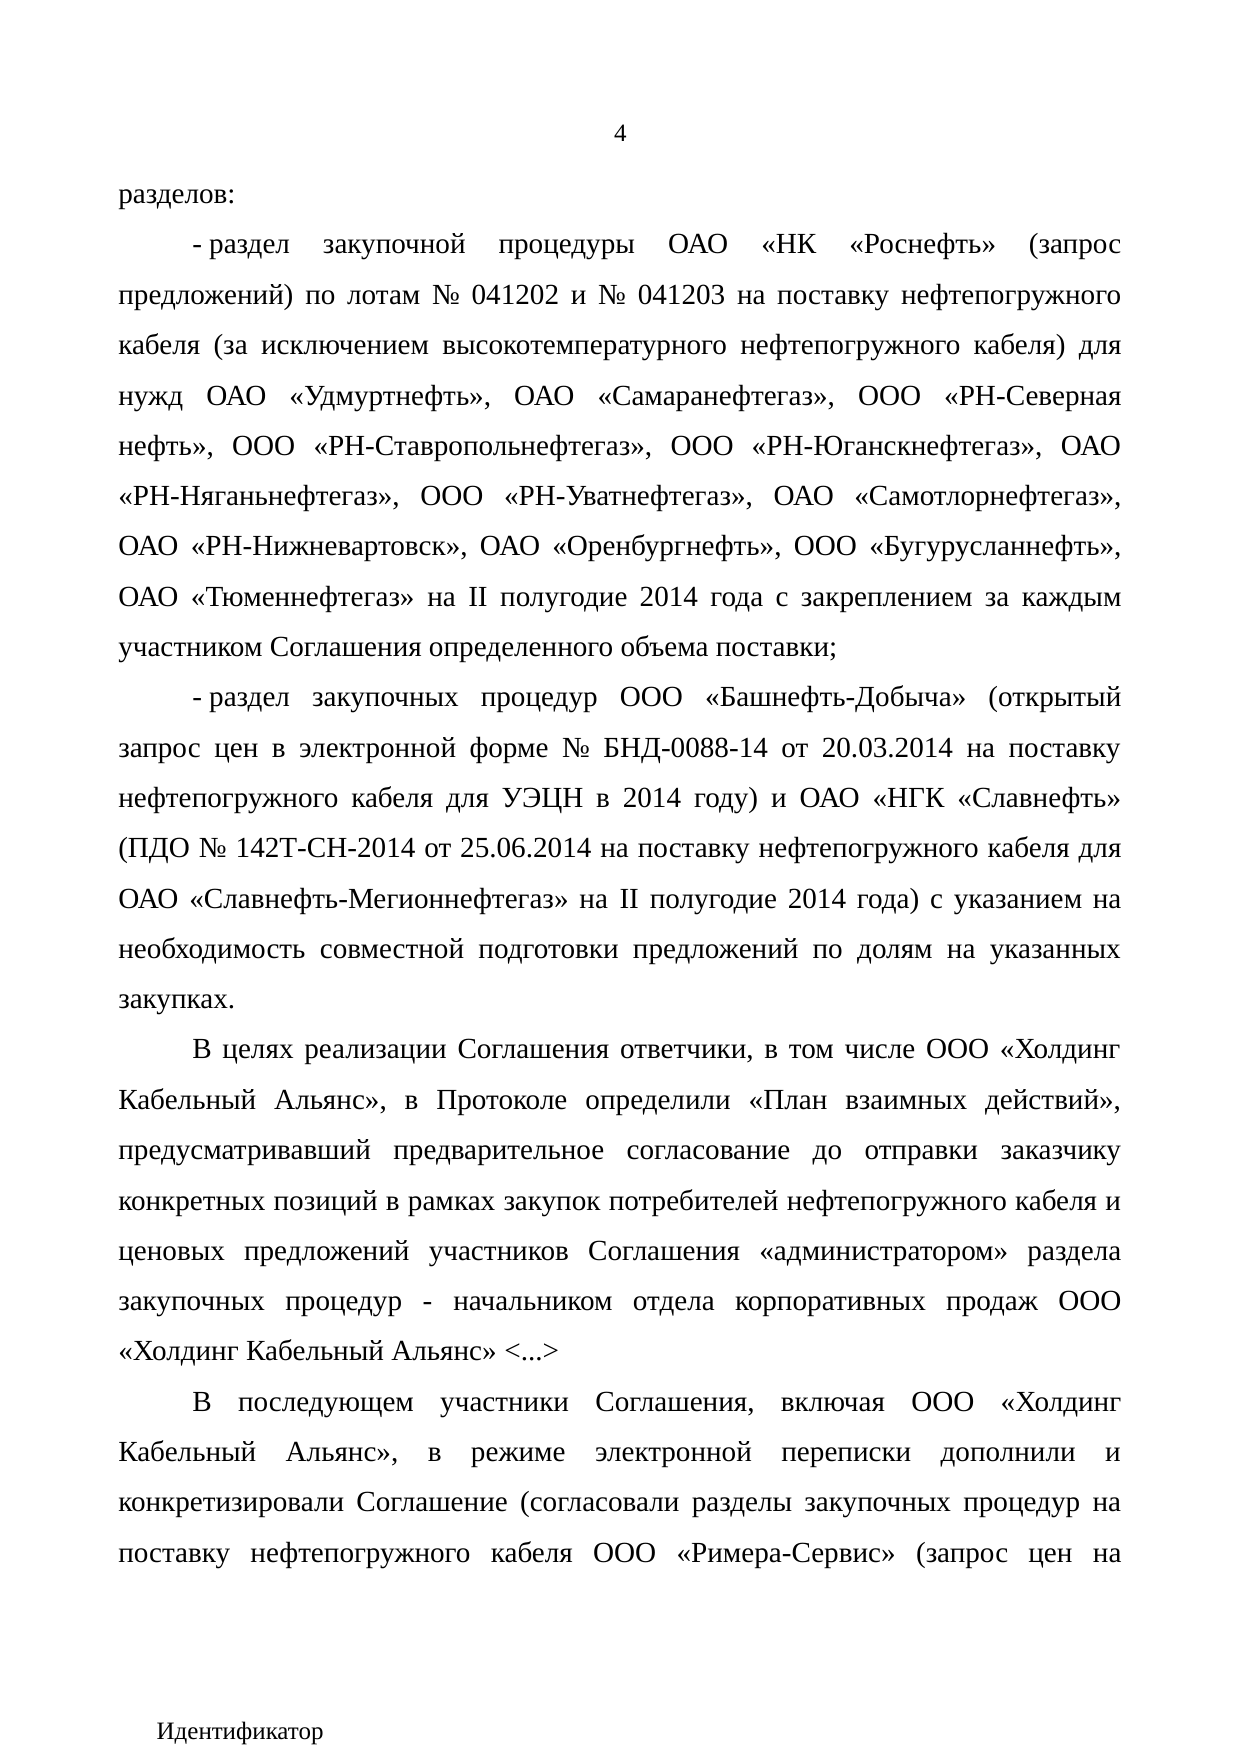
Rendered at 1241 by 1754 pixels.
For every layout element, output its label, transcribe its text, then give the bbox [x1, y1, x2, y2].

text - раздел закупочной процедуры ОАО «НК «Роснефть» (запрос предложений) по лотам № 041202 и № 041203 на поставку нефтепогружного кабеля (за исключением высокотемпературного нефтепогружного кабеля) для нужд ОАО «Удмуртнефть», ОАО «Самаранефтегаз», ООО «РН-Северная нефть», ООО «РН-Ставропольнефтегаз», ООО «РН-Юганскнефтегаз», ОАО «РН-Няганьнефтегаз», ООО «РН-Уватнефтегаз», ОАО «Самотлорнефтегаз», ОАО «РН-Нижневартовск», ОАО «Оренбургнефть», ООО «Бугурусланнефть», ОАО «Тюменнефтегаз» на II полугодие 2014 года с закреплением за каждым участником Соглашения определенного объема поставки; [118, 227, 1122, 663]
text В последующем участники Соглашения, включая ООО «Холдинг Кабельный Альянс», в режиме электронной переписки дополнили и конкретизировали Соглашение (согласовали разделы закупочных процедур на поставку нефтепогружного кабеля ООО «Римера-Сервис» (запрос цен на [118, 1384, 1122, 1568]
text В целях реализации Соглашения ответчики, в том числе ООО «Холдинг Кабельный Альянс», в Протоколе определили «План взаимных действий», предусматривавший предварительное согласование до отправки заказчику конкретных позиций в рамках закупок потребителей нефтепогружного кабеля и ценовых предложений участников Соглашения «администратором» раздела закупочных процедур - начальником отдела корпоративных продаж ООО «Холдинг Кабельный Альянс» <...> [118, 1032, 1122, 1367]
text - раздел закупочных процедур ООО «Башнефть-Добыча» (открытый запрос цен в электронной форме № БНД-0088-14 от 20.03.2014 на поставку нефтепогружного кабеля для УЭЦН в 2014 году) и ОАО «НГК «Славнефть» (ПДО № 142Т-СН-2014 от 25.06.2014 на поставку нефтепогружного кабеля для ОАО «Славнефть-Мегионнефтегаз» на II полугодие 2014 года) с указанием на необходимость совместной подготовки предложений по долям на указанных закупках. [118, 679, 1122, 1015]
text разделов: [118, 176, 1122, 210]
